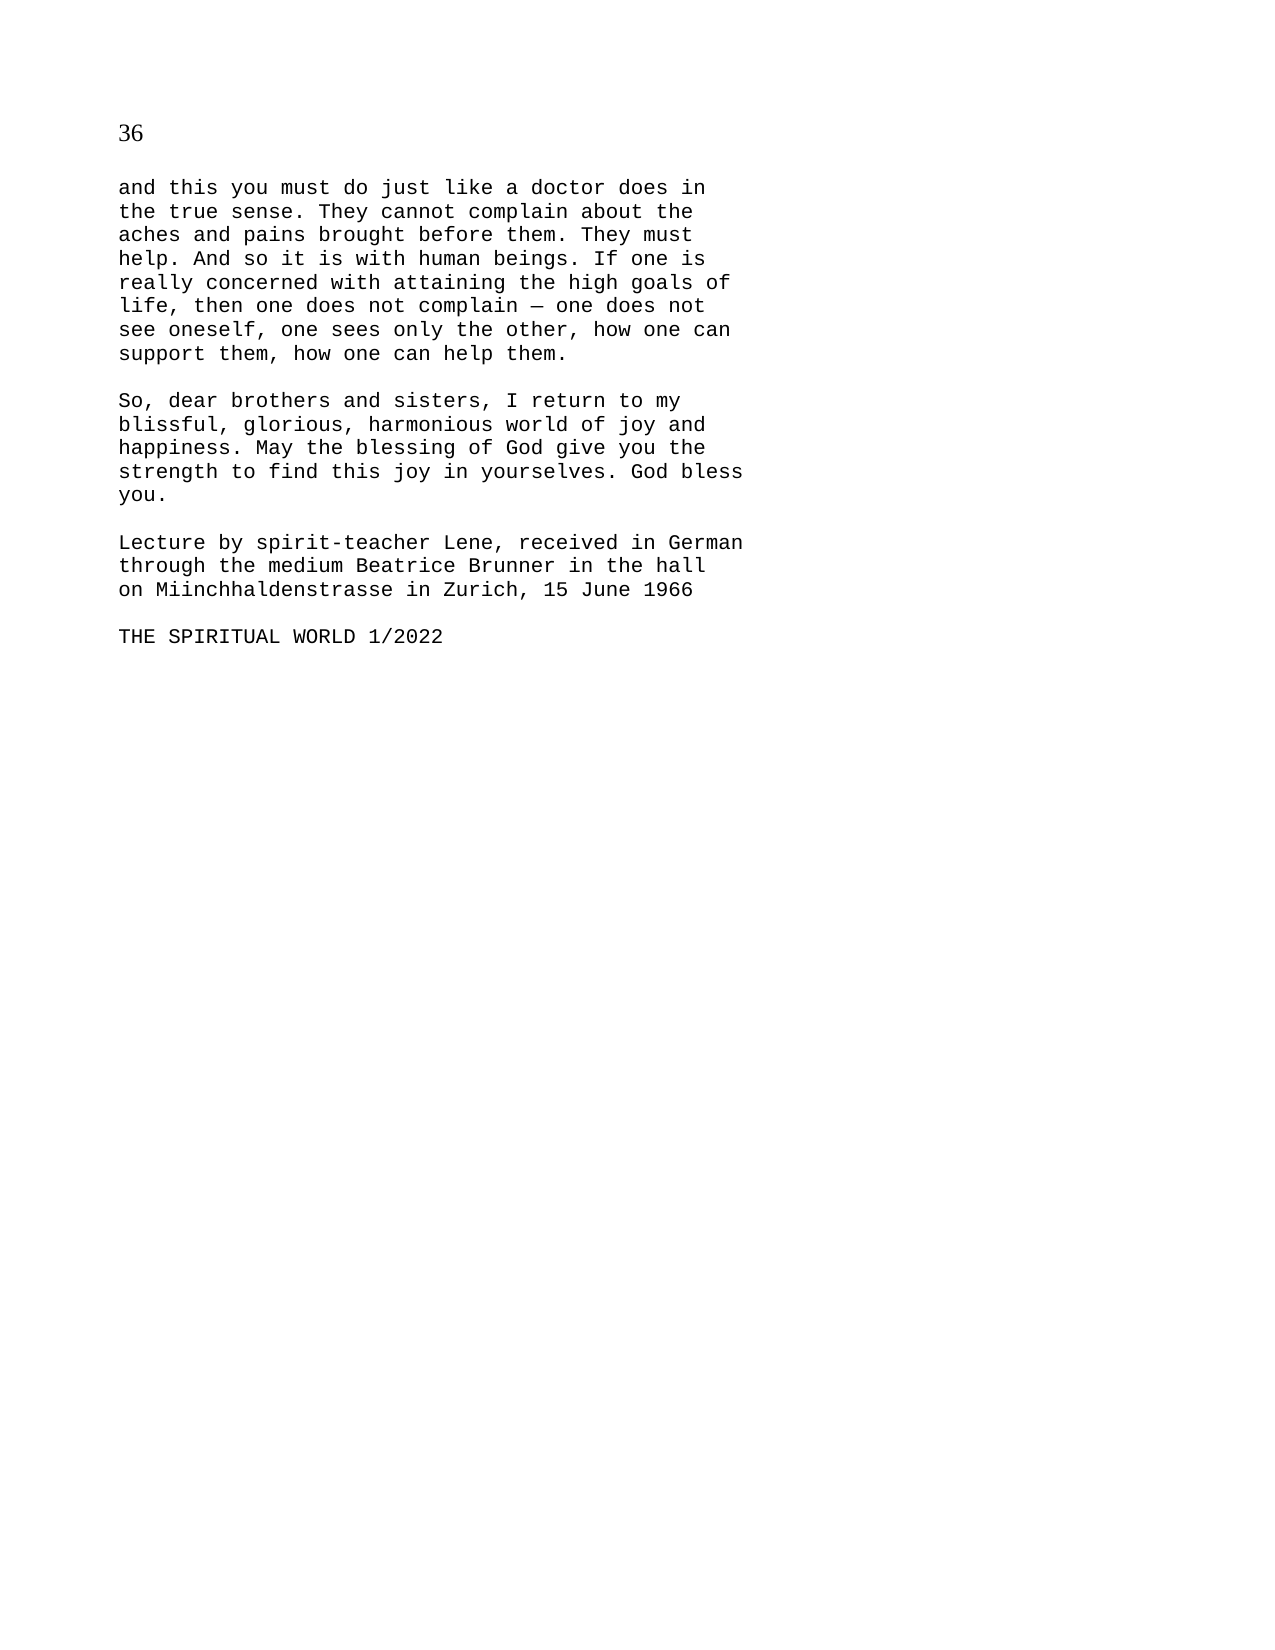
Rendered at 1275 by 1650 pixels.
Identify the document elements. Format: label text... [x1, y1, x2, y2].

text Lecture by spirit-teacher Lene, received in German [118, 532, 1157, 555]
text So, dear brothers and sisters, I return to my [118, 390, 1157, 413]
text the true sense. They cannot complain about the [118, 201, 1157, 224]
text strength to find this joy in yourselves. God bless [118, 461, 1157, 484]
text through the medium Beatrice Brunner in the hall [118, 555, 1157, 579]
text and this you must do just like a doctor does in [118, 177, 1157, 201]
text on Miinchhaldenstrasse in Zurich, 15 June 1966 [118, 579, 1157, 603]
text THE SPIRITUAL WORLD 1/2022 [118, 626, 1157, 650]
text help. And so it is with human beings. If one is [118, 248, 1157, 272]
text support them, how one can help them. [118, 343, 1157, 366]
text see oneself, one sees only the other, how one can [118, 319, 1157, 343]
text you. [118, 484, 1157, 508]
text happiness. May the blessing of God give you the [118, 437, 1157, 461]
text really concerned with attaining the high goals of [118, 272, 1157, 295]
text aches and pains brought before them. They must [118, 224, 1157, 248]
text life, then one does not complain — one does not [118, 295, 1157, 319]
text blissful, glorious, harmonious world of joy and [118, 413, 1157, 437]
